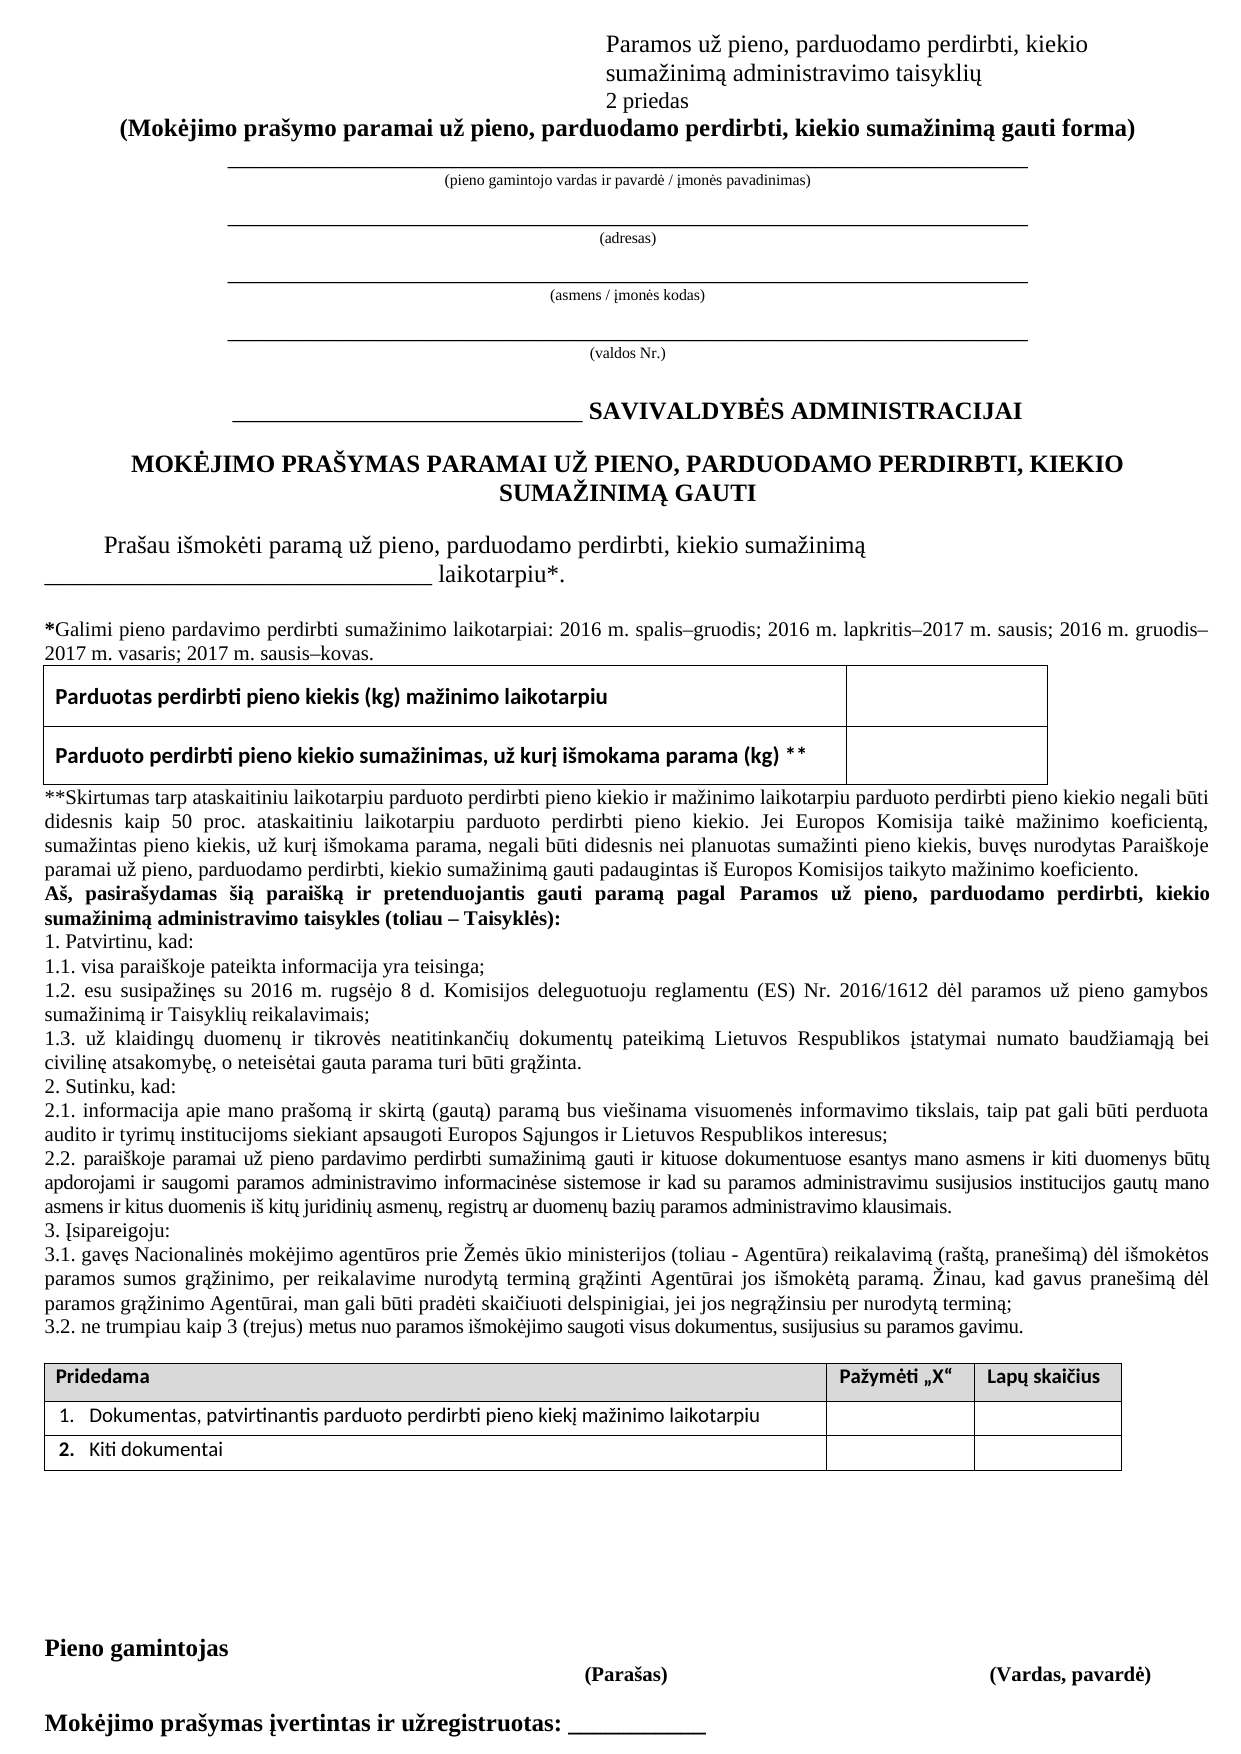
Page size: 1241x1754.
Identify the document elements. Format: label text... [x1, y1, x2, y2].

table_header Pridedama [45, 1364, 826, 1401]
text ________________________________________________________________ [44, 200, 1211, 228]
text (Parašas) (Vardas, pavardė) [449, 1662, 1211, 1686]
text **Skirtumas tarp ataskaitiniu laikotarpiu parduoto perdirbti pieno kiekio ir mažinimo laikotarpiu parduoto perdirbti pieno kiekio negali būti didesnis kaip 50 proc. ataskaitiniu laikotarpiu parduoto perdirbti pieno kiekio. Jei Europos Komisija taikė mažinimo koeficientą, sumažintas pieno kiekis, už kurį išmokama parama, negali būti didesnis nei planuotas sumažinti pieno kiekis, buvęs nurodytas Paraiškoje paramai už pieno, parduodamo perdirbti, kiekio sumažinimą gauti padaugintas iš Europos Komisijos taikyto mažinimo koeficiento. [44, 785, 1211, 881]
table_cell [975, 1436, 1121, 1469]
text (pieno gamintojo vardas ir pavardė / įmonės pavadinimas) [44, 171, 1211, 200]
table_header Parduotas perdirbti pieno kiekis (kg) mažinimo laikotarpiu [44, 666, 846, 726]
text 1.2. esu susipažinęs su 2016 m. rugsėjo 8 d. Komisijos deleguotuoju reglamentu (ES) Nr. 2016/1612 dėl paramos už pieno gamybos sumažinimą ir Taisyklių reikalavimais; [44, 978, 1211, 1026]
text 1. Patvirtinu, kad: [44, 929, 1211, 953]
text (asmens / įmonės kodas) [44, 286, 1211, 315]
text Mokėjimo prašymas įvertintas ir užregistruotas: ___________ [44, 1708, 1211, 1737]
text 3.1. gavęs Nacionalinės mokėjimo agentūros prie Žemės ūkio ministerijos (toliau - Agentūra) reikalavimą (raštą, pranešimą) dėl išmokėtos paramos sumos grąžinimo, per reikalavime nurodytą terminą grąžinti Agentūrai jos išmokėtą paramą. Žinau, kad gavus pranešimą dėl paramos grąžinimo Agentūrai, man gali būti pradėti skaičiuoti delspinigiai, jei jos negrąžinsiu per nurodytą terminą; [44, 1242, 1211, 1314]
table_cell 1. Dokumentas, patvirtinantis parduoto perdirbti pieno kiekį mažinimo laikotarpiu [45, 1402, 826, 1435]
text 2.2. paraiškoje paramai už pieno pardavimo perdirbti sumažinimą gauti ir kituose dokumentuose esantys mano asmens ir kiti duomenys būtų apdorojami ir saugomi paramos administravimo informacinėse sistemose ir kad su paramos administravimu susijusios institucijos gautų mano asmens ir kitus duomenis iš kitų juridinių asmenų, registrų ar duomenų bazių paramos administravimo klausimais. [44, 1146, 1211, 1218]
text (adresas) [44, 228, 1211, 257]
text *Galimi pieno pardavimo perdirbti sumažinimo laikotarpiai: 2016 m. spalis–gruodis; 2016 m. lapkritis–2017 m. sausis; 2016 m. gruodis–2017 m. vasaris; 2017 m. sausis–kovas. [44, 617, 1211, 665]
text 1.1. visa paraiškoje pateikta informacija yra teisinga; [44, 953, 1211, 978]
table_cell 2. Kiti dokumentai [45, 1436, 826, 1469]
table_cell [847, 727, 1047, 784]
text (Mokėjimo prašymo paramai už pieno, parduodamo perdirbti, kiekio sumažinimą gauti forma) [44, 113, 1211, 142]
text ________________________________________________________________ [44, 257, 1211, 286]
text 1.3. už klaidingų duomenų ir tikrovės neatitinkančių dokumentų pateikimą Lietuvos Respublikos įstatymai numato baudžiamąją bei civilinę atsakomybę, o neteisėtai gauta parama turi būti grąžinta. [44, 1026, 1211, 1074]
text (valdos Nr.) [44, 343, 1211, 372]
table_header Lapų skaičius [975, 1364, 1121, 1401]
text ____________________________ SAVIVALDYBĖS ADMINISTRACIJAI [44, 396, 1211, 425]
text 2. Sutinku, kad: [44, 1074, 1211, 1098]
text 2.1. informacija apie mano prašomą ir skirtą (gautą) paramą bus viešinama visuomenės informavimo tikslais, taip pat gali būti perduota audito ir tyrimų institucijoms siekiant apsaugoti Europos Sąjungos ir Lietuvos Respublikos interesus; [44, 1098, 1211, 1146]
table_cell Parduoto perdirbti pieno kiekio sumažinimas, už kurį išmokama parama (kg) ** [44, 727, 846, 784]
table_header Pažymėti „X“ [827, 1364, 974, 1401]
text MOKĖJIMO PRAŠYMAS PARAMAI UŽ PIENO, PARDUODAMO PERDIRBTI, KIEKIO SUMAŽINIMĄ GAUTI [44, 449, 1211, 507]
text Pieno gamintojas [44, 1633, 1211, 1662]
table_header [847, 666, 1047, 726]
table_cell [827, 1402, 974, 1435]
text ________________________________________________________________ [44, 315, 1211, 343]
table_cell [827, 1436, 974, 1469]
text 2 priedas [606, 87, 1211, 113]
text Prašau išmokėti paramą už pieno, parduodamo perdirbti, kiekio sumažinimą _______________________________ laikotarpiu*. [44, 531, 1211, 588]
table_cell [975, 1402, 1121, 1435]
text ________________________________________________________________ [44, 142, 1211, 171]
text Paramos už pieno, parduodamo perdirbti, kiekio sumažinimą administravimo taisyklių [606, 29, 1211, 87]
text Aš, pasirašydamas šią paraišką ir pretenduojantis gauti paramą pagal Paramos už pieno, parduodamo perdirbti, kiekio sumažinimą administravimo taisykles (toliau – Taisyklės): [44, 881, 1211, 929]
text 3.2. ne trumpiau kaip 3 (trejus) metus nuo paramos išmokėjimo saugoti visus dokumentus, susijusius su paramos gavimu. [44, 1314, 1211, 1338]
text 3. Įsipareigoju: [44, 1218, 1211, 1242]
